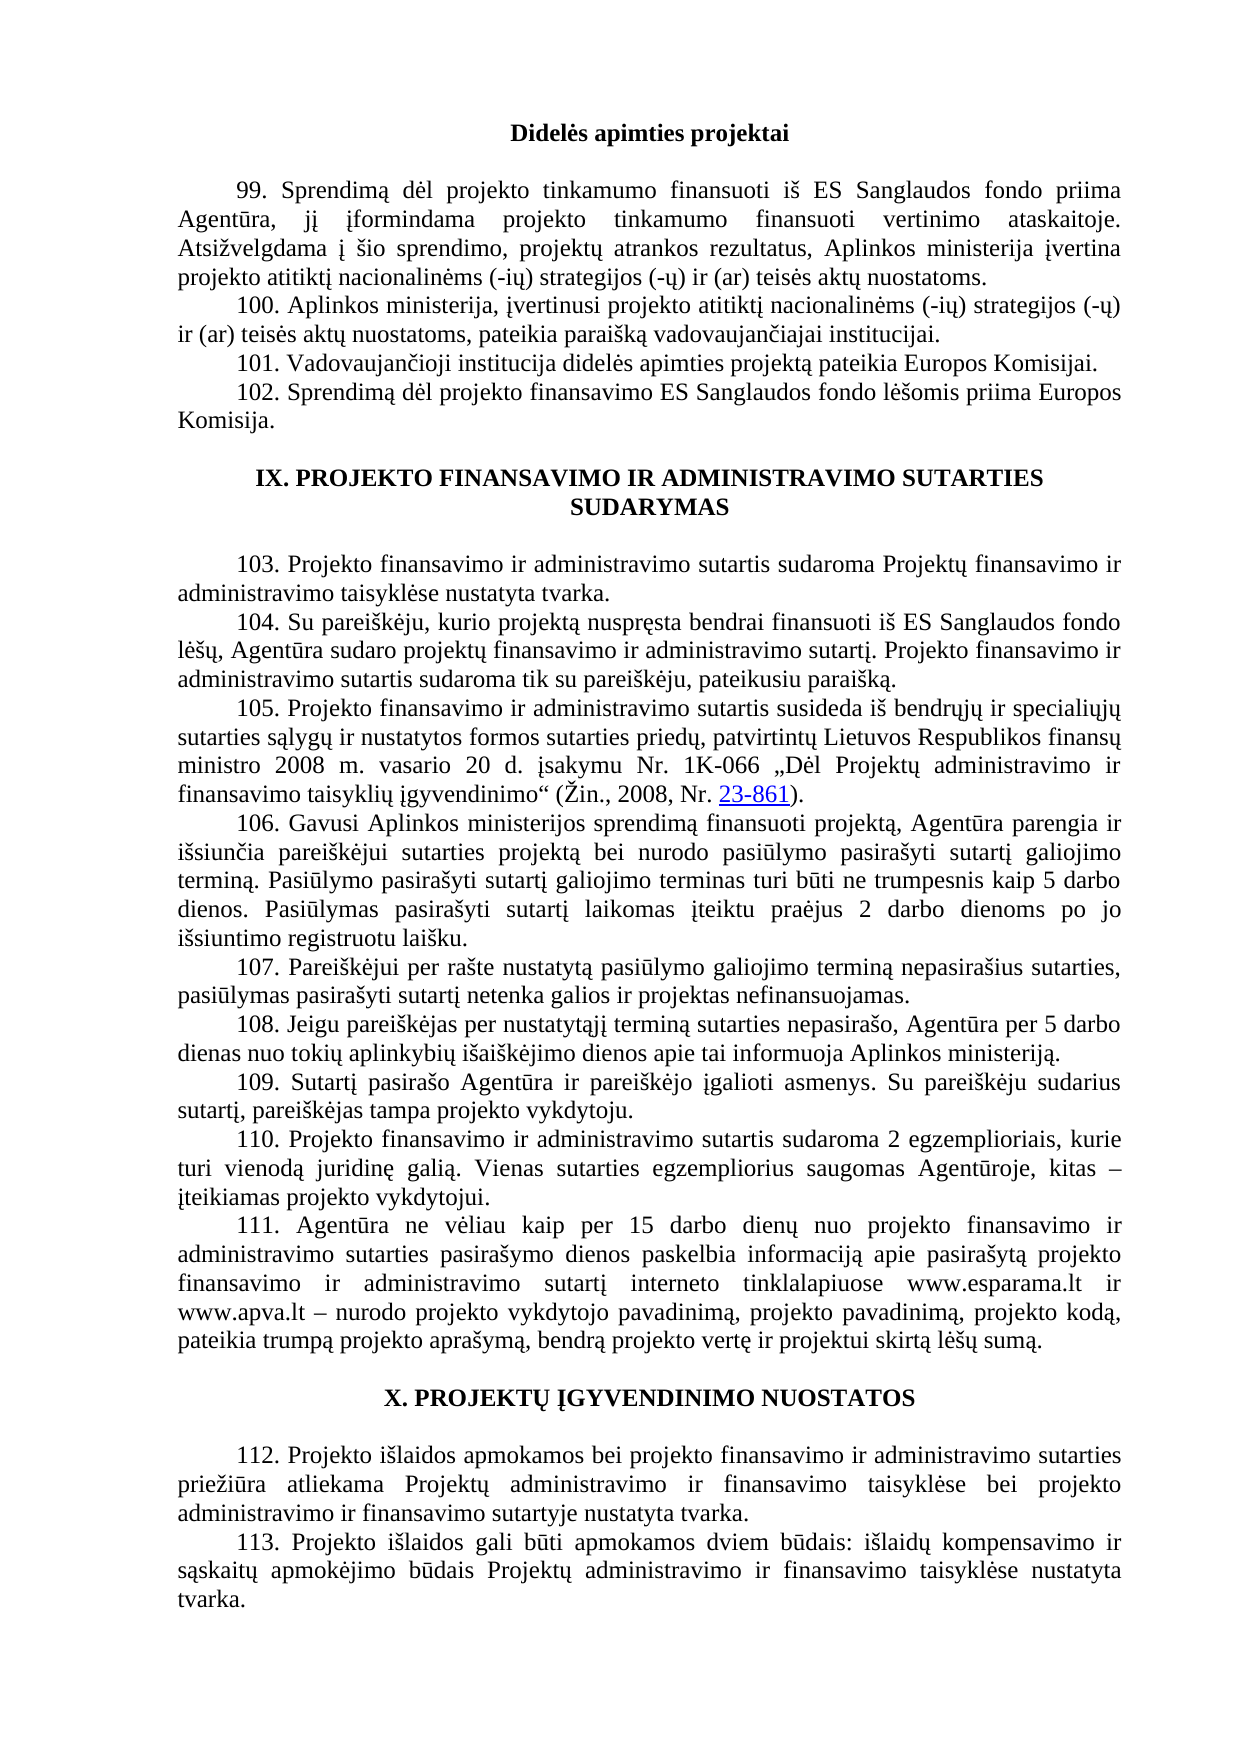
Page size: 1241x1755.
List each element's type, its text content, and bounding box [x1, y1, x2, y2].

text 108. Jeigu pareiškėjas per nustatytąjį terminą sutarties nepasirašo, Agentūra per 5 darbo dienas nuo tokių aplinkybių išaiškėjimo dienos apie tai informuoja Aplinkos ministeriją. [177, 1009, 1122, 1067]
text 112. Projekto išlaidos apmokamos bei projekto finansavimo ir administravimo sutarties priežiūra atliekama Projektų administravimo ir finansavimo taisyklėse bei projekto administravimo ir finansavimo sutartyje nustatyta tvarka. [177, 1441, 1122, 1527]
text 100. Aplinkos ministerija, įvertinusi projekto atitiktį nacionalinėms (-ių) strategijos (-ų) ir (ar) teisės aktų nuostatoms, pateikia paraišką vadovaujančiajai institucijai. [177, 291, 1122, 348]
text 102. Sprendimą dėl projekto finansavimo ES Sanglaudos fondo lėšomis priima Europos Komisija. [177, 377, 1122, 434]
text 111. Agentūra ne vėliau kaip per 15 darbo dienų nuo projekto finansavimo ir administravimo sutarties pasirašymo dienos paskelbia informaciją apie pasirašytą projekto finansavimo ir administravimo sutartį interneto tinklalapiuose www.esparama.lt ir www.apva.lt – nurodo projekto vykdytojo pavadinimą, projekto pavadinimą, projekto kodą, pateikia trumpą projekto aprašymą, bendrą projekto vertę ir projektui skirtą lėšų sumą. [177, 1211, 1122, 1354]
text Didelės apimties projektai [177, 118, 1122, 147]
text X. PROJEKTŲ ĮGYVENDINIMO NUOSTATOS [177, 1383, 1122, 1412]
text 105. Projekto finansavimo ir administravimo sutartis susideda iš bendrųjų ir specialiųjų sutarties sąlygų ir nustatytos formos sutarties priedų, patvirtintų Lietuvos Respublikos finansų ministro 2008 m. vasario 20 d. įsakymu Nr. 1K-066 „Dėl Projektų administravimo ir finansavimo taisyklių įgyvendinimo“ (Žin., 2008, Nr. 23-861). [177, 693, 1122, 808]
text 106. Gavusi Aplinkos ministerijos sprendimą finansuoti projektą, Agentūra parengia ir išsiunčia pareiškėjui sutarties projektą bei nurodo pasiūlymo pasirašyti sutartį galiojimo terminą. Pasiūlymo pasirašyti sutartį galiojimo terminas turi būti ne trumpesnis kaip 5 darbo dienos. Pasiūlymas pasirašyti sutartį laikomas įteiktu praėjus 2 darbo dienoms po jo išsiuntimo registruotu laišku. [177, 808, 1122, 952]
text IX. PROJEKTO FINANSAVIMO IR ADMINISTRAVIMO SUTARTIES SUDARYMAS [177, 463, 1122, 521]
text 103. Projekto finansavimo ir administravimo sutartis sudaroma Projektų finansavimo ir administravimo taisyklėse nustatyta tvarka. [177, 549, 1122, 607]
text 109. Sutartį pasirašo Agentūra ir pareiškėjo įgalioti asmenys. Su pareiškėju sudarius sutartį, pareiškėjas tampa projekto vykdytoju. [177, 1067, 1122, 1124]
text 110. Projekto finansavimo ir administravimo sutartis sudaroma 2 egzemplioriais, kurie turi vienodą juridinę galią. Vienas sutarties egzempliorius saugomas Agentūroje, kitas – įteikiamas projekto vykdytojui. [177, 1124, 1122, 1211]
text 99. Sprendimą dėl projekto tinkamumo finansuoti iš ES Sanglaudos fondo priima Agentūra, jį įformindama projekto tinkamumo finansuoti vertinimo ataskaitoje. Atsižvelgdama į šio sprendimo, projektų atrankos rezultatus, Aplinkos ministerija įvertina projekto atitiktį nacionalinėms (-ių) strategijos (-ų) ir (ar) teisės aktų nuostatoms. [177, 176, 1122, 291]
text 101. Vadovaujančioji institucija didelės apimties projektą pateikia Europos Komisijai. [177, 348, 1122, 377]
text 104. Su pareiškėju, kurio projektą nuspręsta bendrai finansuoti iš ES Sanglaudos fondo lėšų, Agentūra sudaro projektų finansavimo ir administravimo sutartį. Projekto finansavimo ir administravimo sutartis sudaroma tik su pareiškėju, pateikusiu paraišką. [177, 607, 1122, 693]
text 107. Pareiškėjui per rašte nustatytą pasiūlymo galiojimo terminą nepasirašius sutarties, pasiūlymas pasirašyti sutartį netenka galios ir projektas nefinansuojamas. [177, 952, 1122, 1009]
text 113. Projekto išlaidos gali būti apmokamos dviem būdais: išlaidų kompensavimo ir sąskaitų apmokėjimo būdais Projektų administravimo ir finansavimo taisyklėse nustatyta tvarka. [177, 1527, 1122, 1613]
